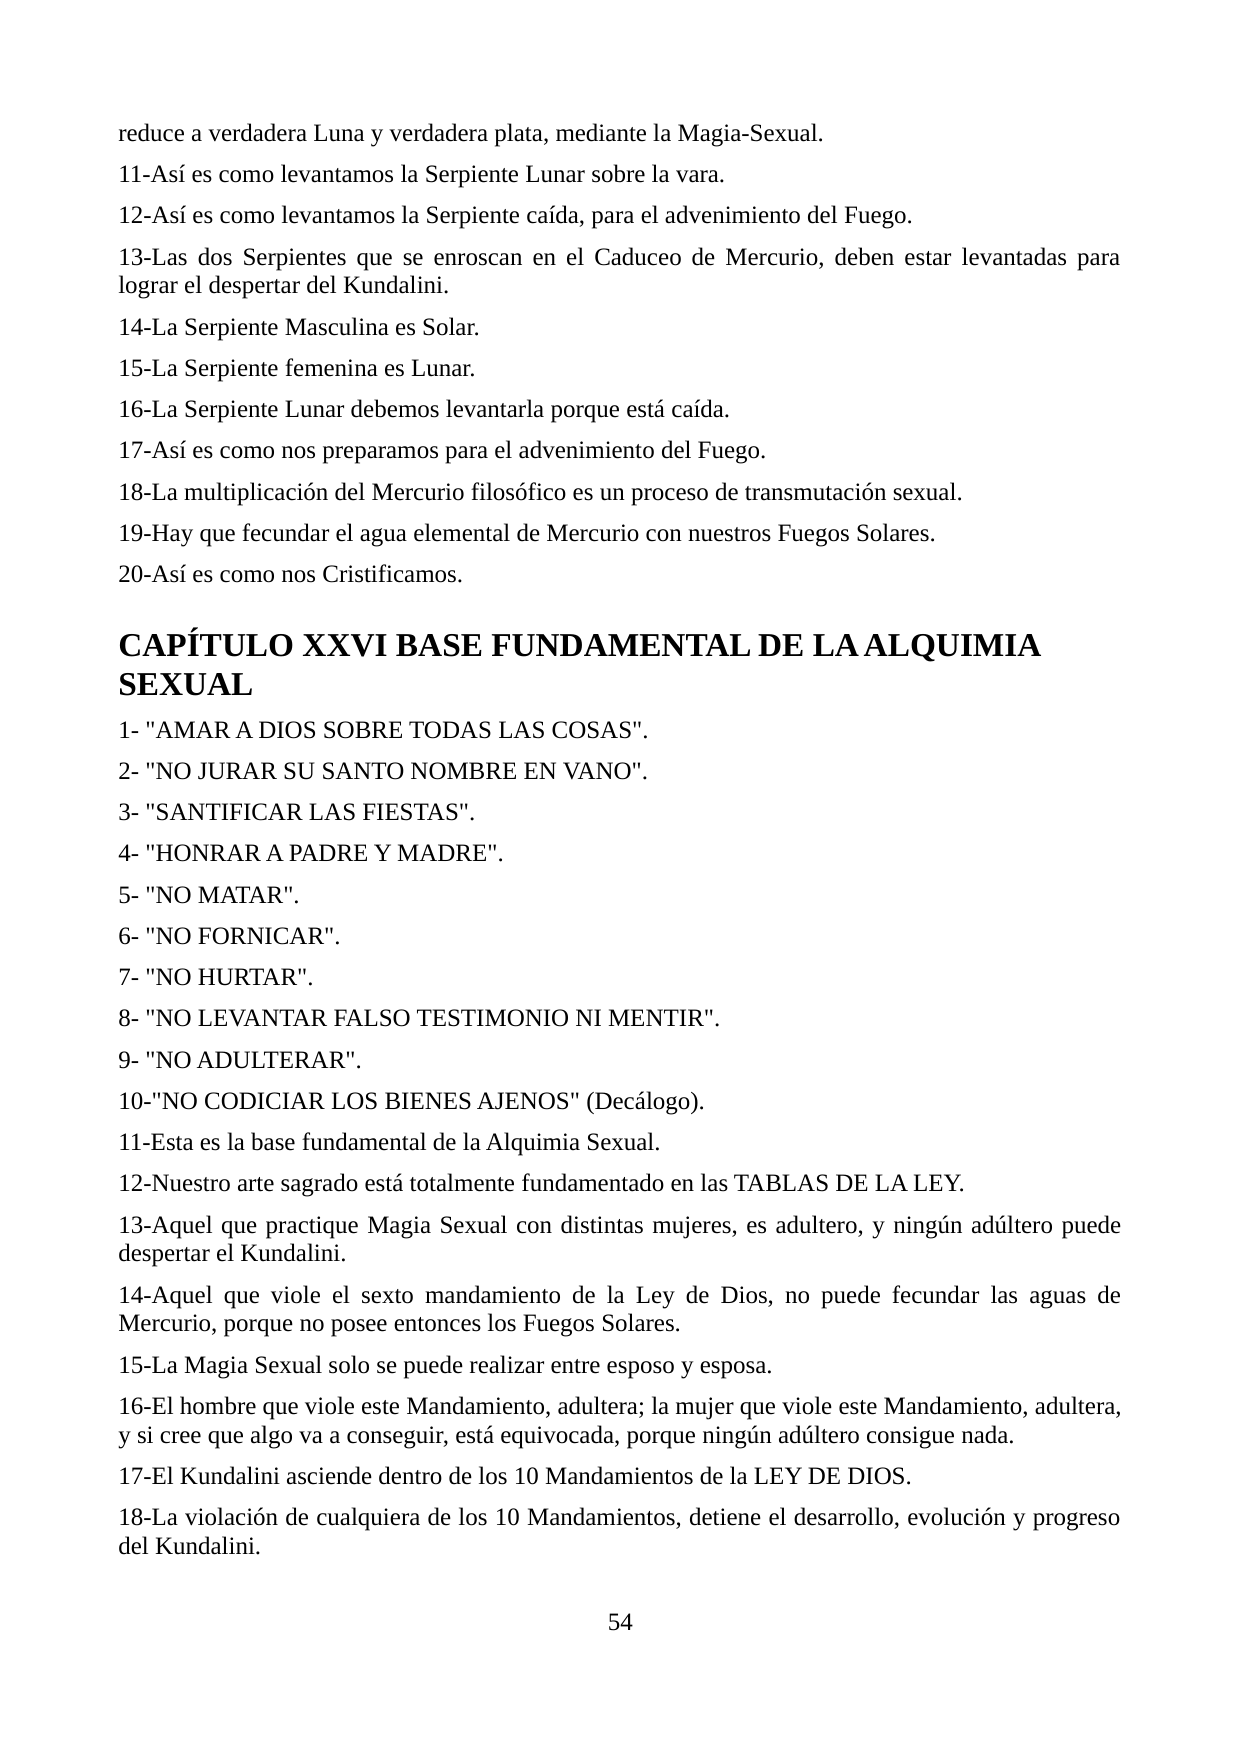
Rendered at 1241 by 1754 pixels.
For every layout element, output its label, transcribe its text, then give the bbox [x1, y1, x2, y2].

text 17-Así es como nos preparamos para el advenimiento del Fuego. [118, 436, 1122, 464]
text 6- "NO FORNICAR". [118, 921, 1122, 950]
text 4- "HONRAR A PADRE Y MADRE". [118, 838, 1122, 867]
text 1- "AMAR A DIOS SOBRE TODAS LAS COSAS". [118, 715, 1122, 743]
text 13-Aquel que practique Magia Sexual con distintas mujeres, es adultero, y ningún adúltero puede despertar el Kundalini. [118, 1210, 1122, 1267]
text 9- "NO ADULTERAR". [118, 1045, 1122, 1073]
text 3- "SANTIFICAR LAS FIESTAS". [118, 797, 1122, 826]
text 16-El hombre que viole este Mandamiento, adultera; la mujer que viole este Mandamiento, adultera, y si cree que algo va a conseguir, está equivocada, porque ningún adúltero consigue nada. [118, 1391, 1122, 1448]
text 8- "NO LEVANTAR FALSO TESTIMONIO NI MENTIR". [118, 1003, 1122, 1032]
text 5- "NO MATAR". [118, 880, 1122, 908]
text 12-Nuestro arte sagrado está totalmente fundamentado en las TABLAS DE LA LEY. [118, 1168, 1122, 1197]
text 11-Así es como levantamos la Serpiente Lunar sobre la vara. [118, 159, 1122, 188]
text 2- "NO JURAR SU SANTO NOMBRE EN VANO". [118, 756, 1122, 785]
text 13-Las dos Serpientes que se enroscan en el Caduceo de Mercurio, deben estar levantadas para lograr el despertar del Kundalini. [118, 242, 1122, 299]
text 14-La Serpiente Masculina es Solar. [118, 312, 1122, 341]
text 16-La Serpiente Lunar debemos levantarla porque está caída. [118, 394, 1122, 423]
text 15-La Serpiente femenina es Lunar. [118, 353, 1122, 382]
text 12-Así es como levantamos la Serpiente caída, para el advenimiento del Fuego. [118, 201, 1122, 229]
text 15-La Magia Sexual solo se puede realizar entre esposo y esposa. [118, 1350, 1122, 1378]
text 10-"NO CODICIAR LOS BIENES AJENOS" (Decálogo). [118, 1086, 1122, 1115]
text 18-La violación de cualquiera de los 10 Mandamientos, detiene el desarrollo, evolución y progreso del Kundalini. [118, 1502, 1122, 1560]
text 11-Esta es la base fundamental de la Alquimia Sexual. [118, 1127, 1122, 1156]
text 14-Aquel que viole el sexto mandamiento de la Ley de Dios, no puede fecundar las aguas de Mercurio, porque no posee entonces los Fuegos Solares. [118, 1280, 1122, 1337]
text reduce a verdadera Luna y verdadera plata, mediante la Magia-Sexual. [118, 118, 1122, 147]
subtitle CAPÍTULO XXVI BASE FUNDAMENTAL DE LA ALQUIMIA SEXUAL [118, 626, 1122, 702]
text 20-Así es como nos Cristificamos. [118, 559, 1122, 588]
text 19-Hay que fecundar el agua elemental de Mercurio con nuestros Fuegos Solares. [118, 518, 1122, 547]
text 17-El Kundalini asciende dentro de los 10 Mandamientos de la LEY DE DIOS. [118, 1461, 1122, 1490]
text 7- "NO HURTAR". [118, 962, 1122, 991]
text 18-La multiplicación del Mercurio filosófico es un proceso de transmutación sexual. [118, 477, 1122, 506]
